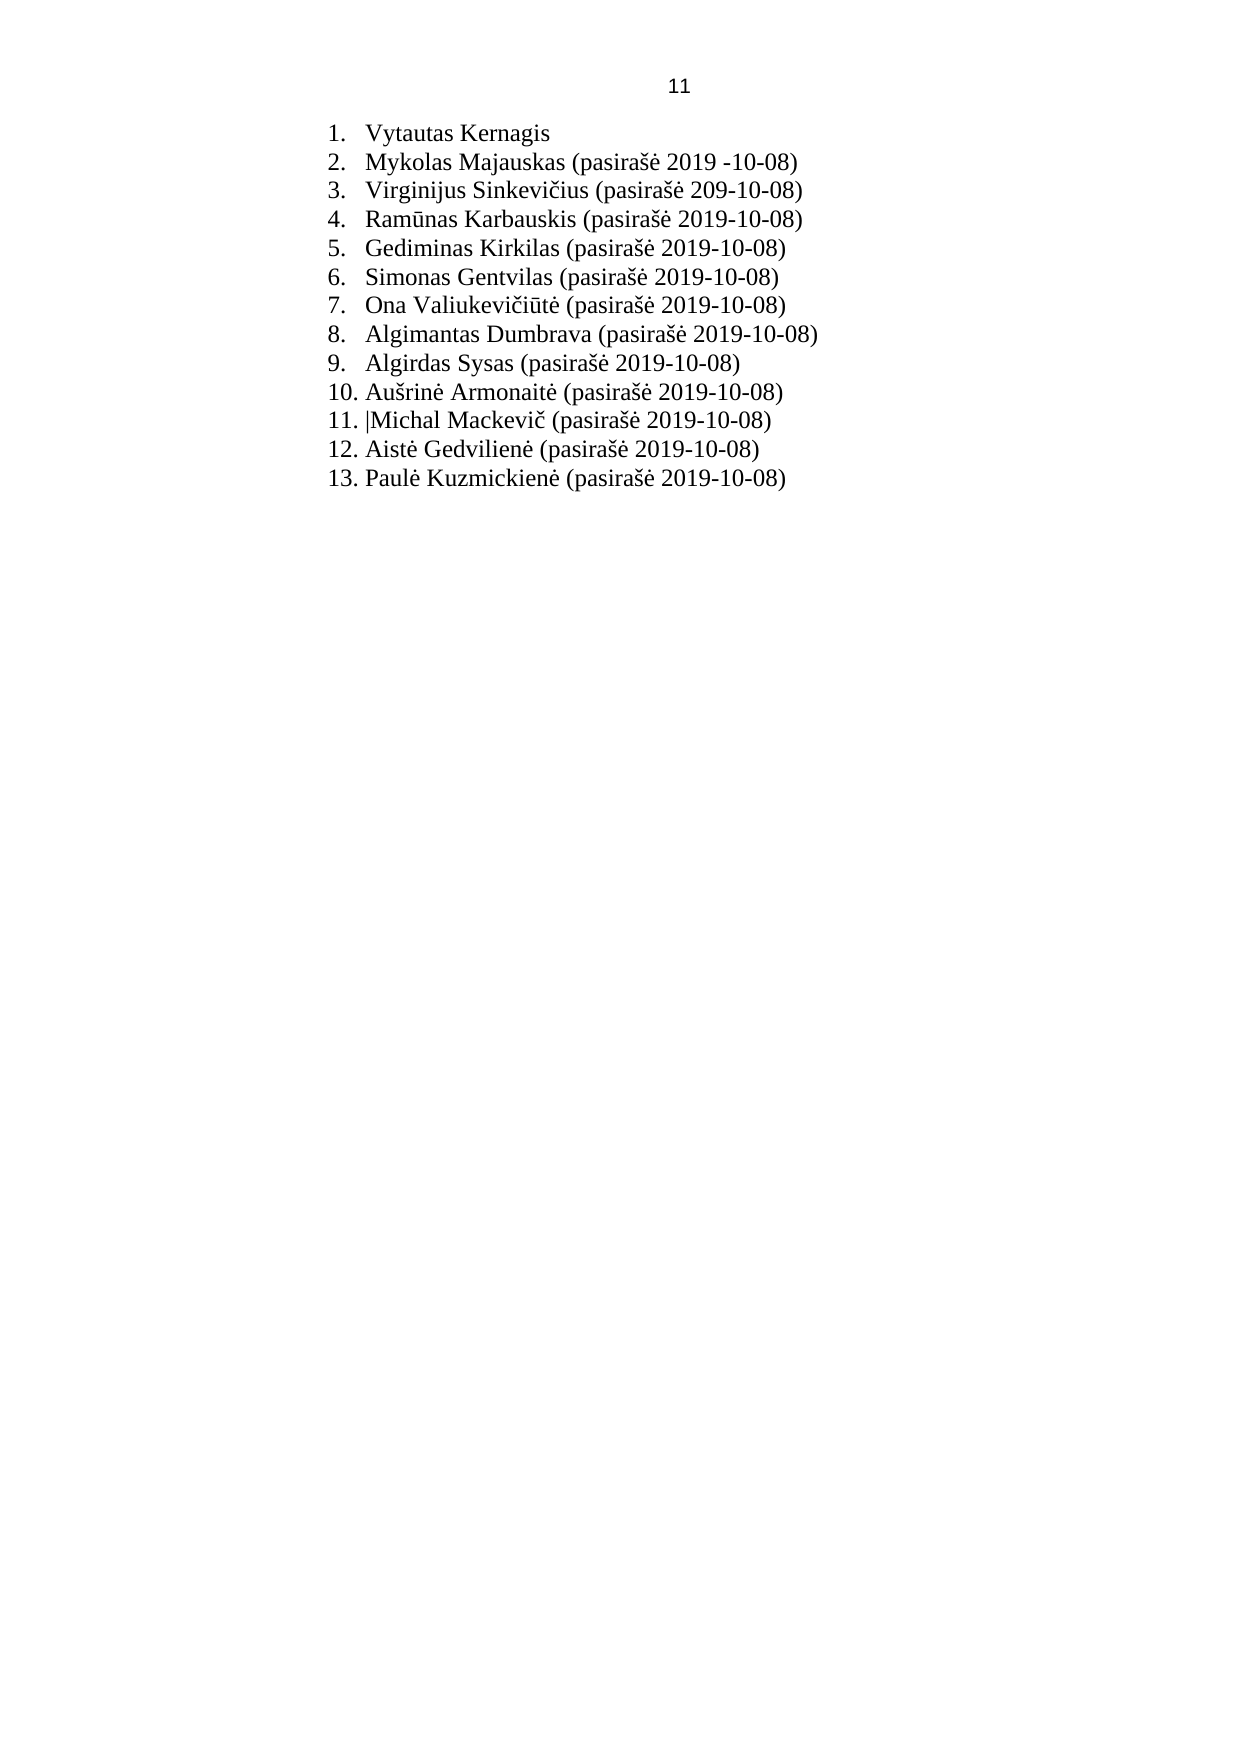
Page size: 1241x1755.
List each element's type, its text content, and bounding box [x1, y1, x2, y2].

list Mykolas Majauskas (pasirašė 2019 -10-08) [327, 147, 1181, 176]
list Ramūnas Karbauskis (pasirašė 2019-10-08) [327, 204, 1181, 233]
list Aistė Gedvilienė (pasirašė 2019-10-08) [327, 434, 1181, 463]
list Aušrinė Armonaitė (pasirašė 2019-10-08) [327, 377, 1181, 406]
list Algirdas Sysas (pasirašė 2019-10-08) [327, 348, 1181, 377]
list Virginijus Sinkevičius (pasirašė 209-10-08) [327, 176, 1181, 204]
list |Michal Mackevič (pasirašė 2019-10-08) [327, 406, 1181, 434]
list Algimantas Dumbrava (pasirašė 2019-10-08) [327, 319, 1181, 348]
list Ona Valiukevičiūtė (pasirašė 2019-10-08) [327, 291, 1181, 319]
list Vytautas Kernagis [327, 118, 1181, 147]
list Simonas Gentvilas (pasirašė 2019-10-08) [327, 262, 1181, 291]
list Gediminas Kirkilas (pasirašė 2019-10-08) [327, 233, 1181, 262]
list Paulė Kuzmickienė (pasirašė 2019-10-08) [327, 463, 1181, 492]
